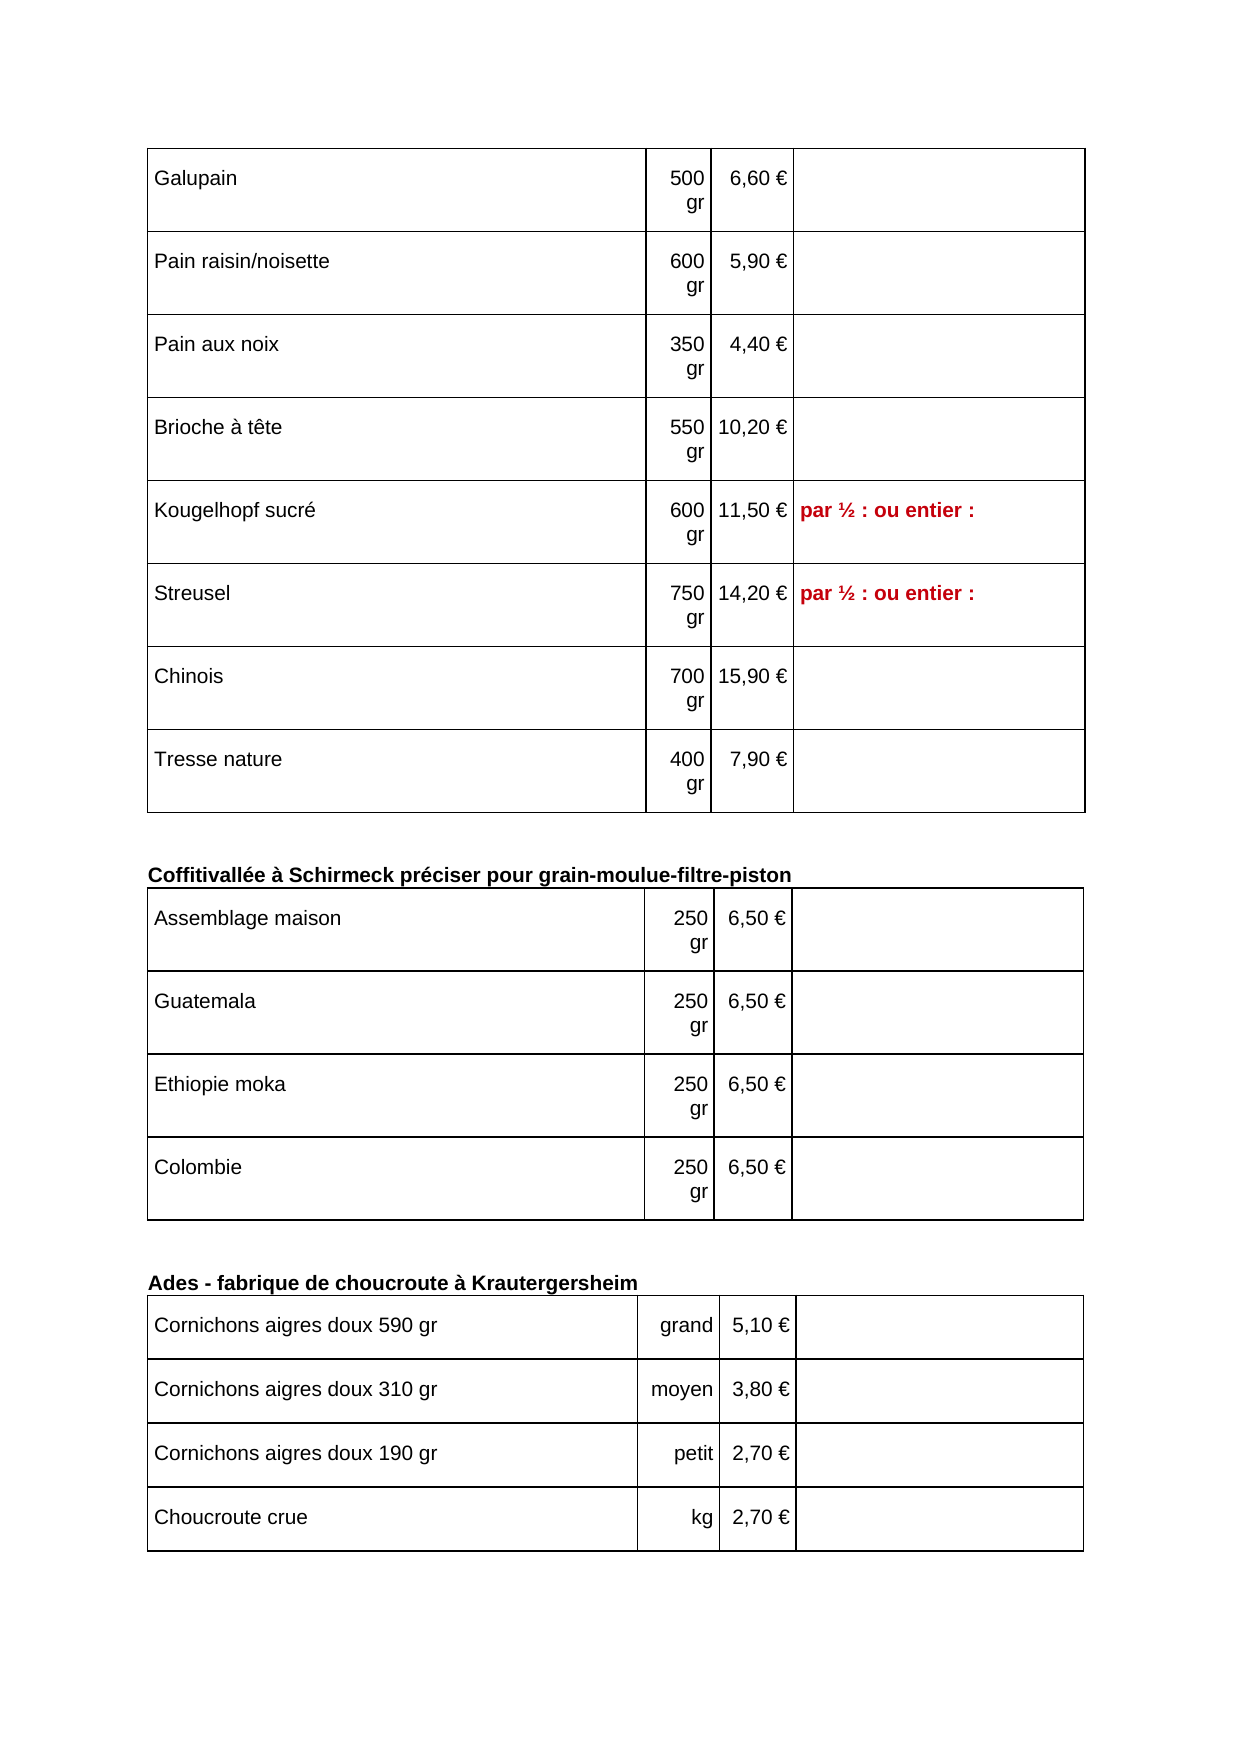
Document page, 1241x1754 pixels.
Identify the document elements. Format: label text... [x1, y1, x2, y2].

table_cell 5,90 € [712, 232, 793, 314]
table_cell [793, 1055, 1083, 1136]
table_cell Cornichons aigres doux 310 gr [148, 1360, 637, 1422]
table_header 6,50 € [715, 889, 791, 970]
table_cell 6,50 € [715, 1055, 791, 1136]
table_cell [797, 1488, 1083, 1550]
table_cell 4,40 € [712, 315, 793, 397]
table_cell 6,50 € [715, 1138, 791, 1219]
text Ades - fabrique de choucroute à Krautergersheim [148, 1271, 1093, 1294]
table_header Cornichons aigres doux 590 gr [148, 1296, 637, 1358]
table_cell 600 gr [647, 232, 710, 314]
table_cell Pain raisin/noisette [148, 232, 645, 314]
table_cell Chinois [148, 647, 645, 729]
table_cell 250 gr [645, 972, 713, 1053]
table_cell Ethiopie moka [148, 1055, 644, 1136]
table_cell [794, 315, 1084, 397]
table_header [797, 1296, 1083, 1358]
table_cell Streusel [148, 564, 645, 646]
table_cell [797, 1360, 1083, 1422]
table_cell [793, 1138, 1083, 1219]
table_cell Cornichons aigres doux 190 gr [148, 1424, 637, 1486]
table_cell Colombie [148, 1138, 644, 1219]
table_cell 250 gr [645, 1138, 713, 1219]
table_header Assemblage maison [148, 889, 644, 970]
table_cell 2,70 € [720, 1424, 795, 1486]
table_cell Brioche à tête [148, 398, 645, 480]
table_cell Guatemala [148, 972, 644, 1053]
table_cell 700 gr [647, 647, 710, 729]
table_cell 500 gr [647, 149, 710, 231]
table_cell Tresse nature [148, 730, 645, 812]
table_cell 550 gr [647, 398, 710, 480]
table_cell petit [638, 1424, 719, 1486]
table_cell 7,90 € [712, 730, 793, 812]
table_cell par ½ : ou entier : [794, 481, 1084, 563]
table_cell 600 gr [647, 481, 710, 563]
table_cell 14,20 € [712, 564, 793, 646]
table_cell 3,80 € [720, 1360, 795, 1422]
table_cell par ½ : ou entier : [794, 564, 1084, 646]
table_cell 10,20 € [712, 398, 793, 480]
table_cell [794, 232, 1084, 314]
table_cell [794, 149, 1084, 231]
table_cell Kougelhopf sucré [148, 481, 645, 563]
table_cell [797, 1424, 1083, 1486]
table_cell 350 gr [647, 315, 710, 397]
table_cell kg [638, 1488, 719, 1550]
table_header [793, 889, 1083, 970]
table_cell Galupain [148, 149, 645, 231]
table_cell Pain aux noix [148, 315, 645, 397]
table_cell 750 gr [647, 564, 710, 646]
text Coffitivallée à Schirmeck préciser pour grain-moulue-filtre-piston [148, 863, 1093, 887]
table_cell 6,50 € [715, 972, 791, 1053]
table_cell 6,60 € [712, 149, 793, 231]
table_cell 2,70 € [720, 1488, 795, 1550]
table_cell 11,50 € [712, 481, 793, 563]
table_cell Choucroute crue [148, 1488, 637, 1550]
table_header grand [638, 1296, 719, 1358]
table_header 250 gr [645, 889, 713, 970]
table_cell [794, 398, 1084, 480]
table_cell [793, 972, 1083, 1053]
table_cell 15,90 € [712, 647, 793, 729]
table_cell [794, 647, 1084, 729]
table_header 5,10 € [720, 1296, 795, 1358]
table_cell 250 gr [645, 1055, 713, 1136]
table_cell moyen [638, 1360, 719, 1422]
table_cell [794, 730, 1084, 812]
table_cell 400 gr [647, 730, 710, 812]
